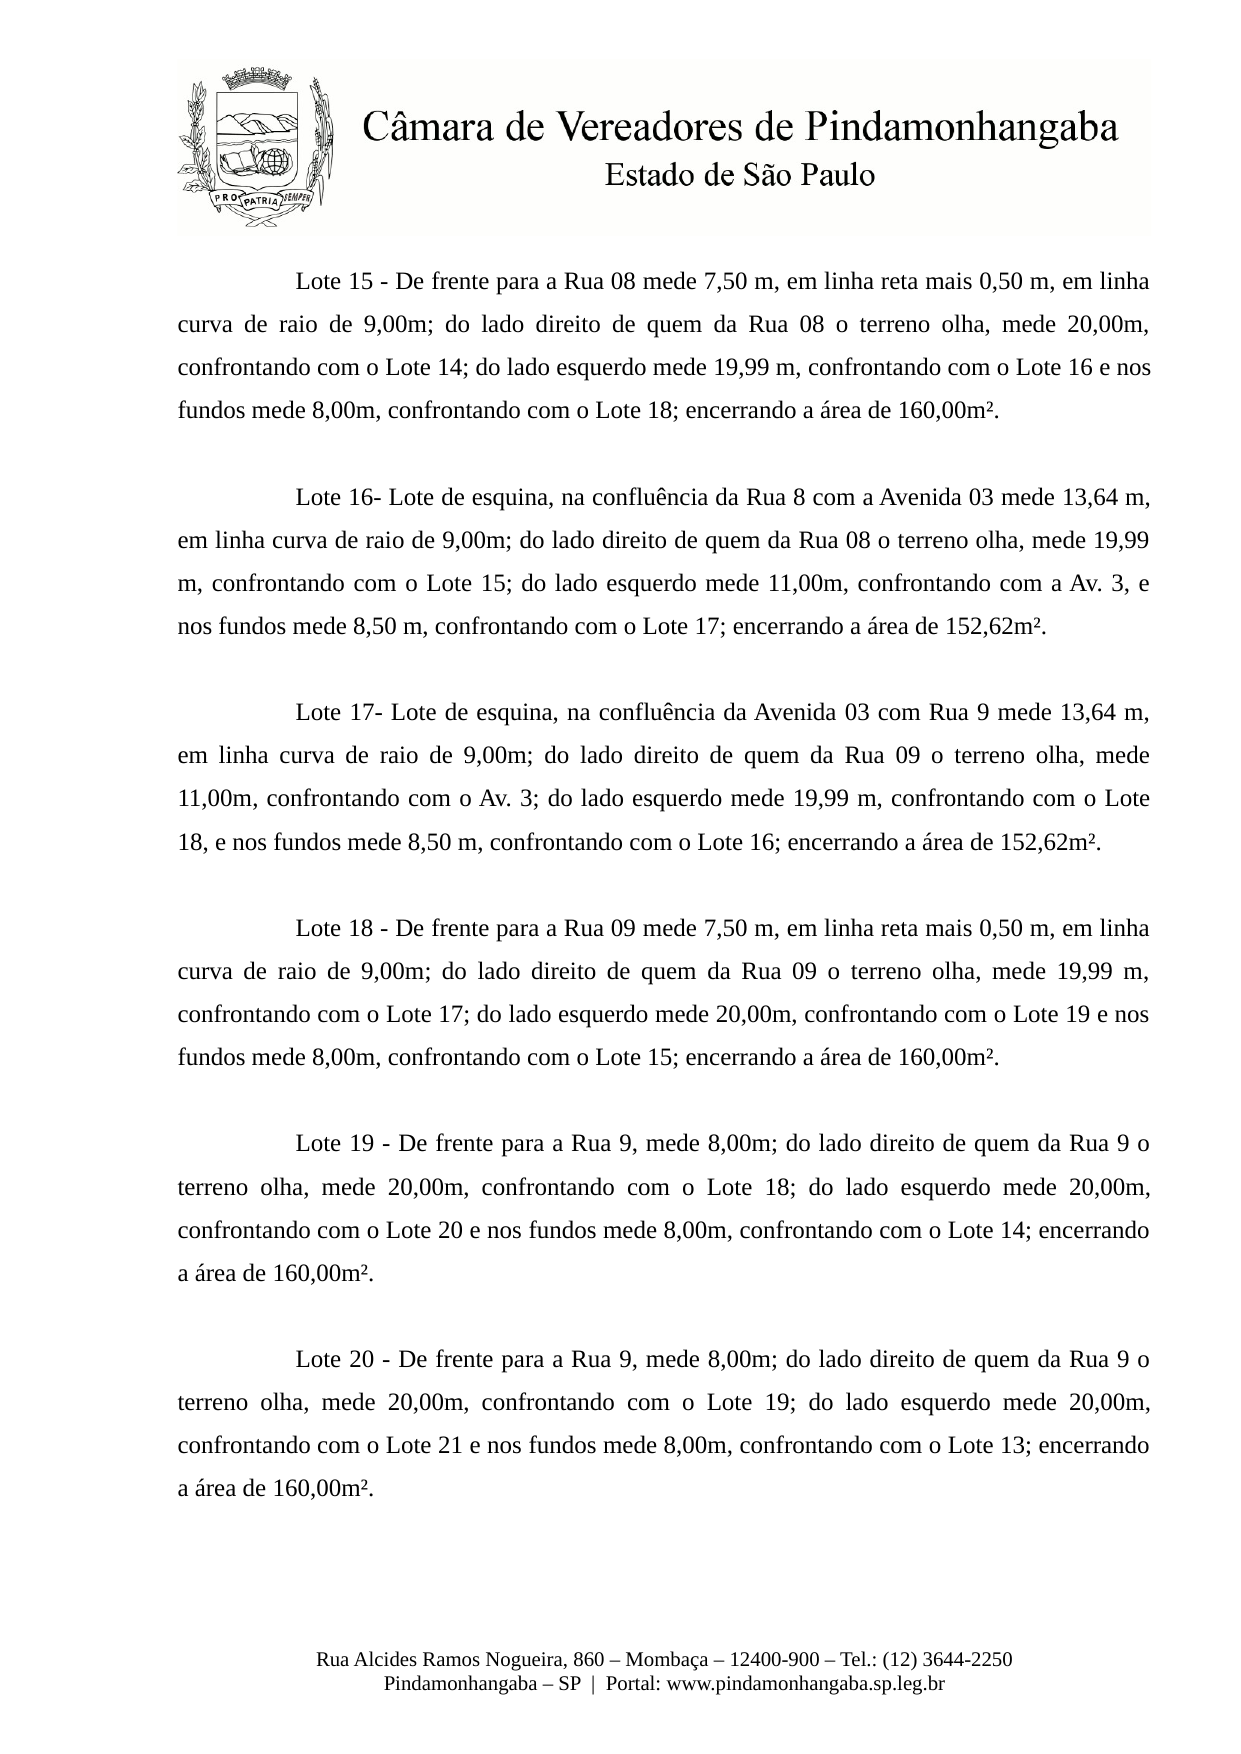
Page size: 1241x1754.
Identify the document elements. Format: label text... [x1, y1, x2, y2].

text Lote 19 - De frente para a Rua 9, mede 8,00m; do lado direito de quem da Rua 9 o terreno olha, mede 20,00m, confrontando com o Lote 18; do lado esquerdo mede 20,00m, confrontando com o Lote 20 e nos fundos mede 8,00m, confrontando com o Lote 14; encerrando a área de 160,00m². [177, 1128, 1152, 1287]
text Lote 20 - De frente para a Rua 9, mede 8,00m; do lado direito de quem da Rua 9 o terreno olha, mede 20,00m, confrontando com o Lote 19; do lado esquerdo mede 20,00m, confrontando com o Lote 21 e nos fundos mede 8,00m, confrontando com o Lote 13; encerrando a área de 160,00m². [177, 1344, 1152, 1502]
text Lote 16- Lote de esquina, na confluência da Rua 8 com a Avenida 03 mede 13,64 m, em linha curva de raio de 9,00m; do lado direito de quem da Rua 08 o terreno olha, mede 19,99 m, confrontando com o Lote 15; do lado esquerdo mede 11,00m, confrontando com a Av. 3, e nos fundos mede 8,50 m, confrontando com o Lote 17; encerrando a área de 152,62m². [177, 482, 1152, 640]
picture [177, 59, 1152, 236]
text Lote 15 - De frente para a Rua 08 mede 7,50 m, em linha reta mais 0,50 m, em linha curva de raio de 9,00m; do lado direito de quem da Rua 08 o terreno olha, mede 20,00m, confrontando com o Lote 14; do lado esquerdo mede 19,99 m, confrontando com o Lote 16 e nos fundos mede 8,00m, confrontando com o Lote 18; encerrando a área de 160,00m². [177, 266, 1152, 424]
text Lote 18 - De frente para a Rua 09 mede 7,50 m, em linha reta mais 0,50 m, em linha curva de raio de 9,00m; do lado direito de quem da Rua 09 o terreno olha, mede 19,99 m, confrontando com o Lote 17; do lado esquerdo mede 20,00m, confrontando com o Lote 19 e nos fundos mede 8,00m, confrontando com o Lote 15; encerrando a área de 160,00m². [177, 913, 1152, 1071]
text Lote 17- Lote de esquina, na confluência da Avenida 03 com Rua 9 mede 13,64 m, em linha curva de raio de 9,00m; do lado direito de quem da Rua 09 o terreno olha, mede 11,00m, confrontando com o Av. 3; do lado esquerdo mede 19,99 m, confrontando com o Lote 18, e nos fundos mede 8,50 m, confrontando com o Lote 16; encerrando a área de 152,62m². [177, 697, 1152, 855]
